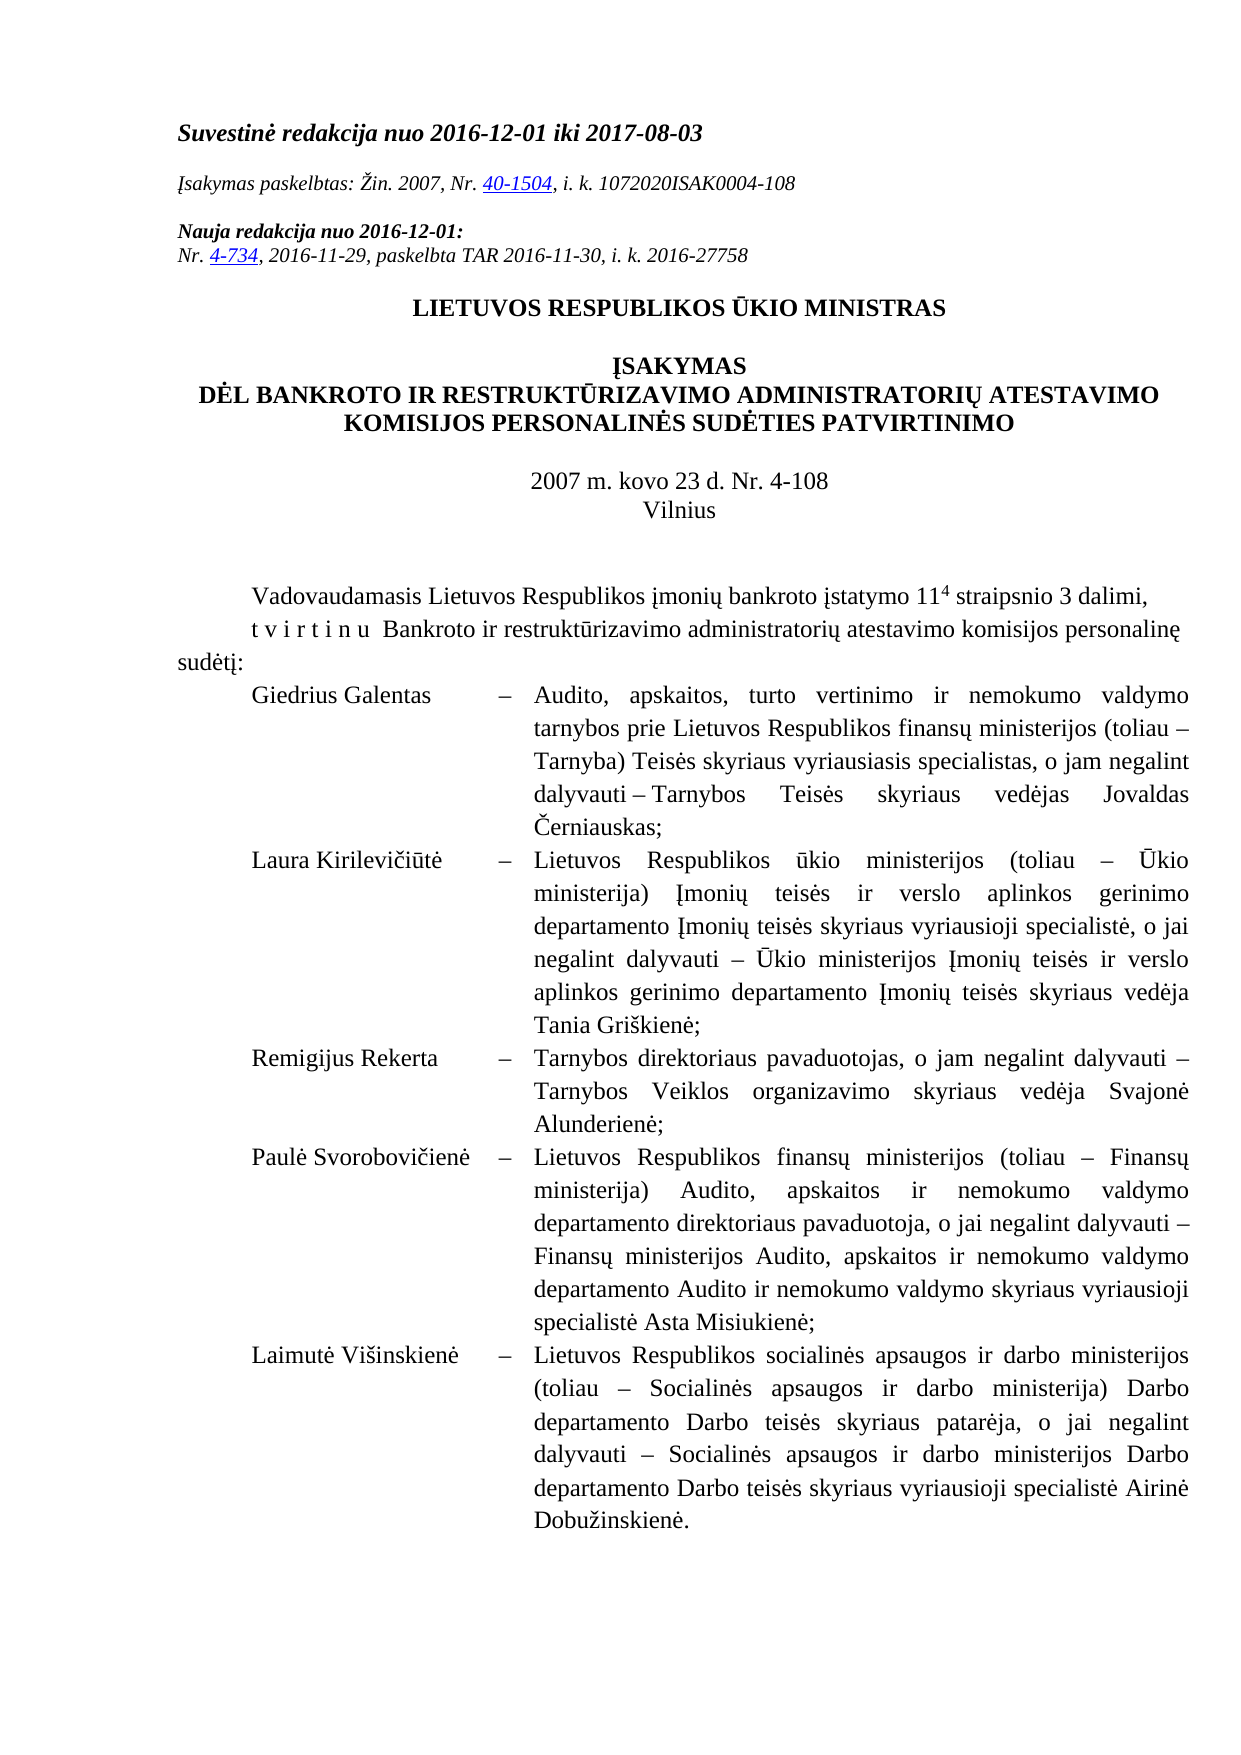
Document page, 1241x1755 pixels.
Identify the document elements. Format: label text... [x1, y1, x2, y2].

text t v i r t i n u Bankroto ir restruktūrizavimo administratorių atestavimo komisijos personalinę sudėtį: [177, 614, 1181, 676]
text dėl bankroto ir restruktūrizavimo administratorių atestavimo komisijos personalinės sudėties patvirtinimo [177, 380, 1181, 437]
table_header Giedrius Galentas [177, 680, 487, 845]
table_cell – [487, 1143, 522, 1341]
text LIETUVOS RESPUBLIKOS ŪKIO MINISTRAS [177, 293, 1181, 322]
text Vadovaudamasis Lietuvos Respublikos įmonių bankroto įstatymo 114 straipsnio 3 dalimi, [177, 581, 1181, 610]
table_cell Tarnybos direktoriaus pavaduotojas, o jam negalint dalyvauti – Tarnybos Veiklos organizavimo skyriaus vedėja Svajonė Alunderienė; [522, 1043, 1201, 1142]
table_cell Laura Kirilevičiūtė [177, 845, 487, 1043]
text Nr. 4-734, 2016-11-29, paskelbta TAR 2016-11-30, i. k. 2016-27758 [177, 243, 1181, 267]
text ĮSAKYMAS [177, 351, 1181, 380]
table_header – [487, 680, 522, 845]
text Suvestinė redakcija nuo 2016-12-01 iki 2017-08-03 [177, 118, 1181, 147]
table_header Audito, apskaitos, turto vertinimo ir nemokumo valdymo tarnybos prie Lietuvos Respublikos finansų ministerijos (toliau – Tarnyba) Teisės skyriaus vyriausiasis specialistas, o jam negalint dalyvauti – Tarnybos Teisės skyriaus vedėjas Jovaldas Černiauskas; [522, 680, 1201, 845]
text Įsakymas paskelbtas: Žin. 2007, Nr. 40-1504, i. k. 1072020ISAK0004-108 [177, 171, 1181, 195]
table_cell Paulė Svorobovičienė [177, 1143, 487, 1341]
table_cell – [487, 1043, 522, 1142]
table_cell – [487, 1341, 522, 1539]
table_cell Lietuvos Respublikos finansų ministerijos (toliau – Finansų ministerija) Audito, apskaitos ir nemokumo valdymo departamento direktoriaus pavaduotoja, o jai negalint dalyvauti – Finansų ministerijos Audito, apskaitos ir nemokumo valdymo departamento Audito ir nemokumo valdymo skyriaus vyriausioji specialistė Asta Misiukienė; [522, 1143, 1201, 1341]
table_cell Remigijus Rekerta [177, 1043, 487, 1142]
table_cell Lietuvos Respublikos socialinės apsaugos ir darbo ministerijos (toliau – Socialinės apsaugos ir darbo ministerija) Darbo departamento Darbo teisės skyriaus patarėja, o jai negalint dalyvauti – Socialinės apsaugos ir darbo ministerijos Darbo departamento Darbo teisės skyriaus vyriausioji specialistė Airinė Dobužinskienė. [522, 1341, 1201, 1539]
text 2007 m. kovo 23 d. Nr. 4-108 [177, 466, 1181, 495]
table_cell – [487, 845, 522, 1043]
table_cell Lietuvos Respublikos ūkio ministerijos (toliau – Ūkio ministerija) Įmonių teisės ir verslo aplinkos gerinimo departamento Įmonių teisės skyriaus vyriausioji specialistė, o jai negalint dalyvauti – Ūkio ministerijos Įmonių teisės ir verslo aplinkos gerinimo departamento Įmonių teisės skyriaus vedėja Tania Griškienė; [522, 845, 1201, 1043]
text Nauja redakcija nuo 2016-12-01: [177, 219, 1181, 243]
table_cell Laimutė Višinskienė [177, 1341, 487, 1539]
text Vilnius [177, 495, 1181, 523]
